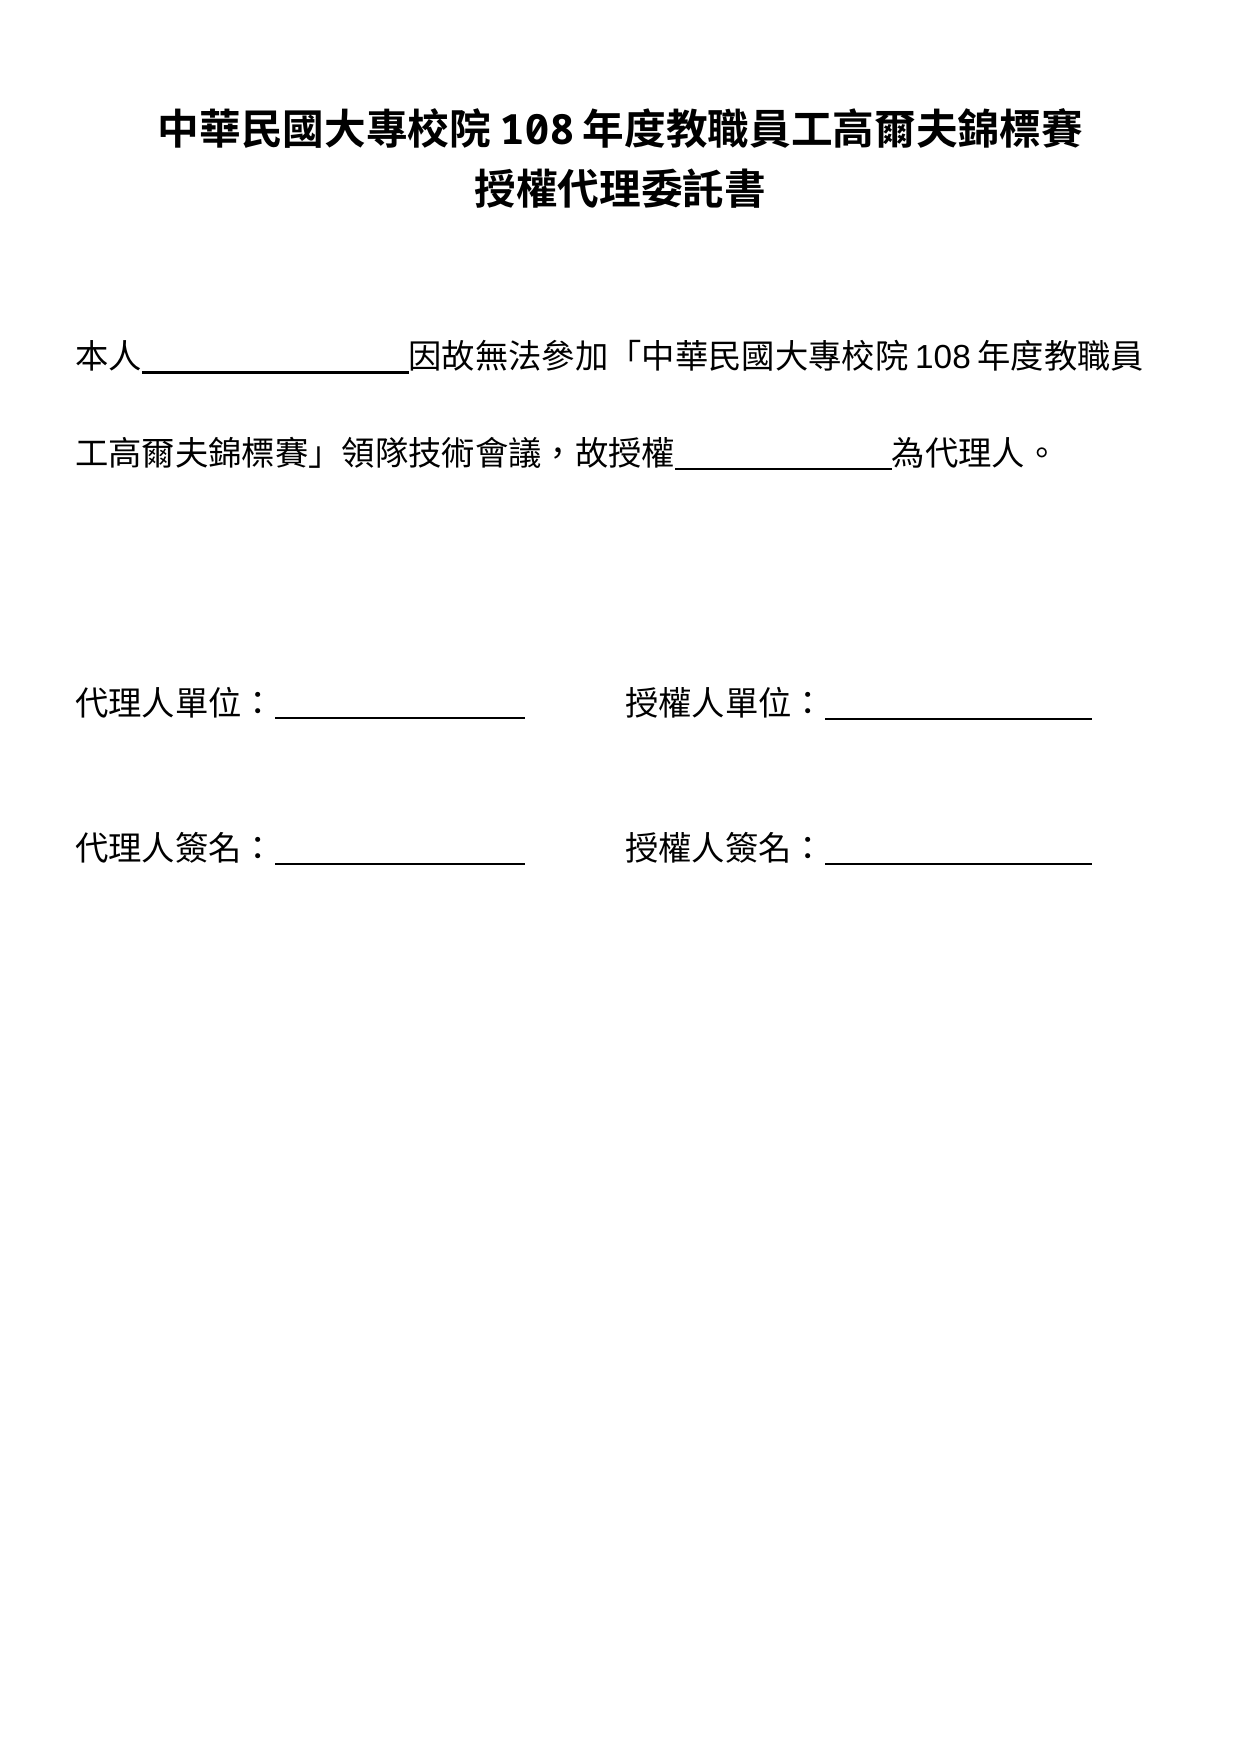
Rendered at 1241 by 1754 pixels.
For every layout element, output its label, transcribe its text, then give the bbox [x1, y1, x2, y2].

text 代理人簽名： 授權人簽名： [75, 821, 1165, 870]
text 中華民國大專校院108年度教職員工高爾夫錦標賽 [75, 96, 1165, 156]
text 本人 因故無法參加「中華民國大專校院108年度教職員工高爾夫錦標賽」領隊技術會議，故授權 為代理人。 [75, 330, 1165, 475]
text 授權代理委託書 [75, 156, 1165, 217]
text 代理人單位： 授權人單位： [75, 677, 1165, 725]
